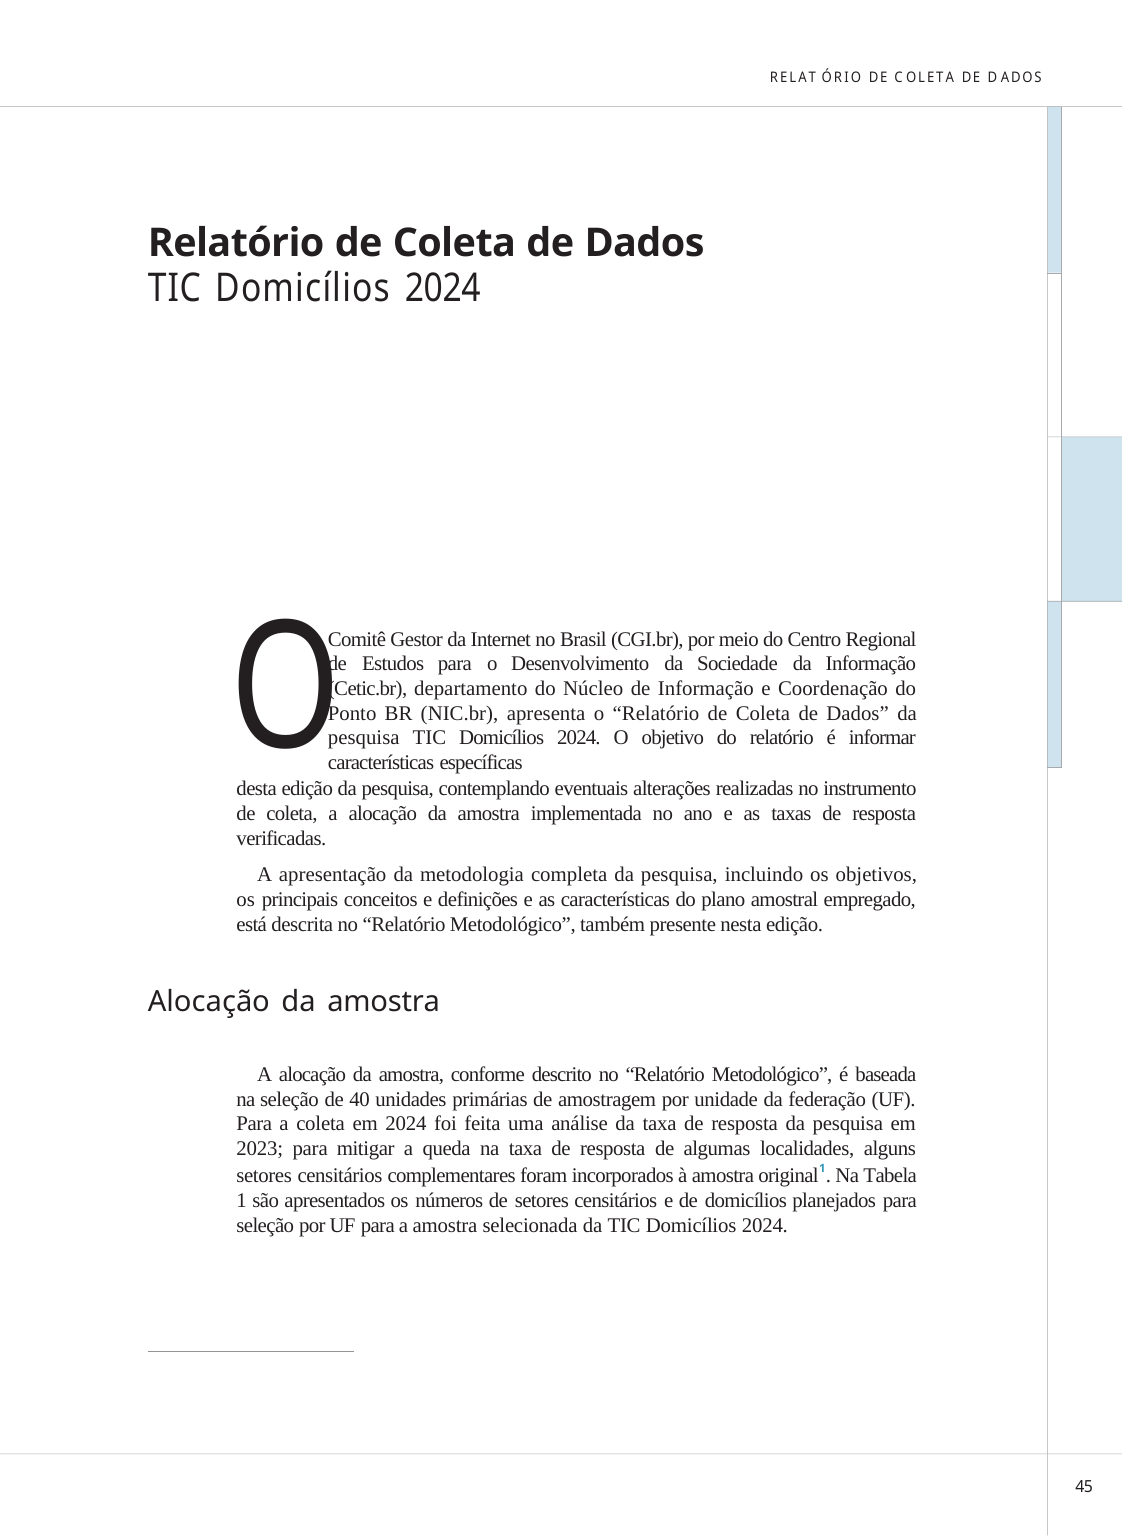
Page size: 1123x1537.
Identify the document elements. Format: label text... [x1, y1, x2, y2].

text TIC Domicílios 2024 [148, 266, 990, 310]
subtitle Alocação da amostra [148, 980, 990, 1020]
text O [230, 592, 326, 786]
text desta edição da pesquisa, contemplando eventuais alterações realizadas no instrumento de coleta, a alocação da amostra implementada no ano e as taxas de resposta verificadas. [236, 776, 917, 849]
text A alocação da amostra, conforme descrito no “Relatório Metodológico”, é baseada na seleção de 40 unidades primárias de amostragem por unidade da federação (UF). Para a coleta em 2024 foi feita uma análise da taxa de resposta da pesquisa em 2023; para mitigar a queda na taxa de resposta de algumas localidades, alguns setores censitários complementares foram incorporados à amostra original1. Na Tabela 1 são apresentados os números de setores censitários e de domicílios planejados para seleção por UF para a amostra selecionada da TIC Domicílios 2024. [236, 1062, 917, 1237]
text A apresentação da metodologia completa da pesquisa, incluindo os objetivos, os principais conceitos e definições e as características do plano amostral empregado, está descrita no “Relatório Metodológico”, também presente nesta edição. [236, 862, 917, 936]
text Comitê Gestor da Internet no Brasil (CGI.br), por meio do Centro Regional de Estudos para o Desenvolvimento da Sociedade da Informação (Cetic.br), departamento do Núcleo de Informação e Coordenação do Ponto BR (NIC.br), apresenta o “Relatório de Coleta de Dados” da pesquisa TIC Domicílios 2024. O objetivo do relatório é informar características específicas [328, 627, 917, 774]
text Relatório de Coleta de Dados [148, 221, 990, 266]
